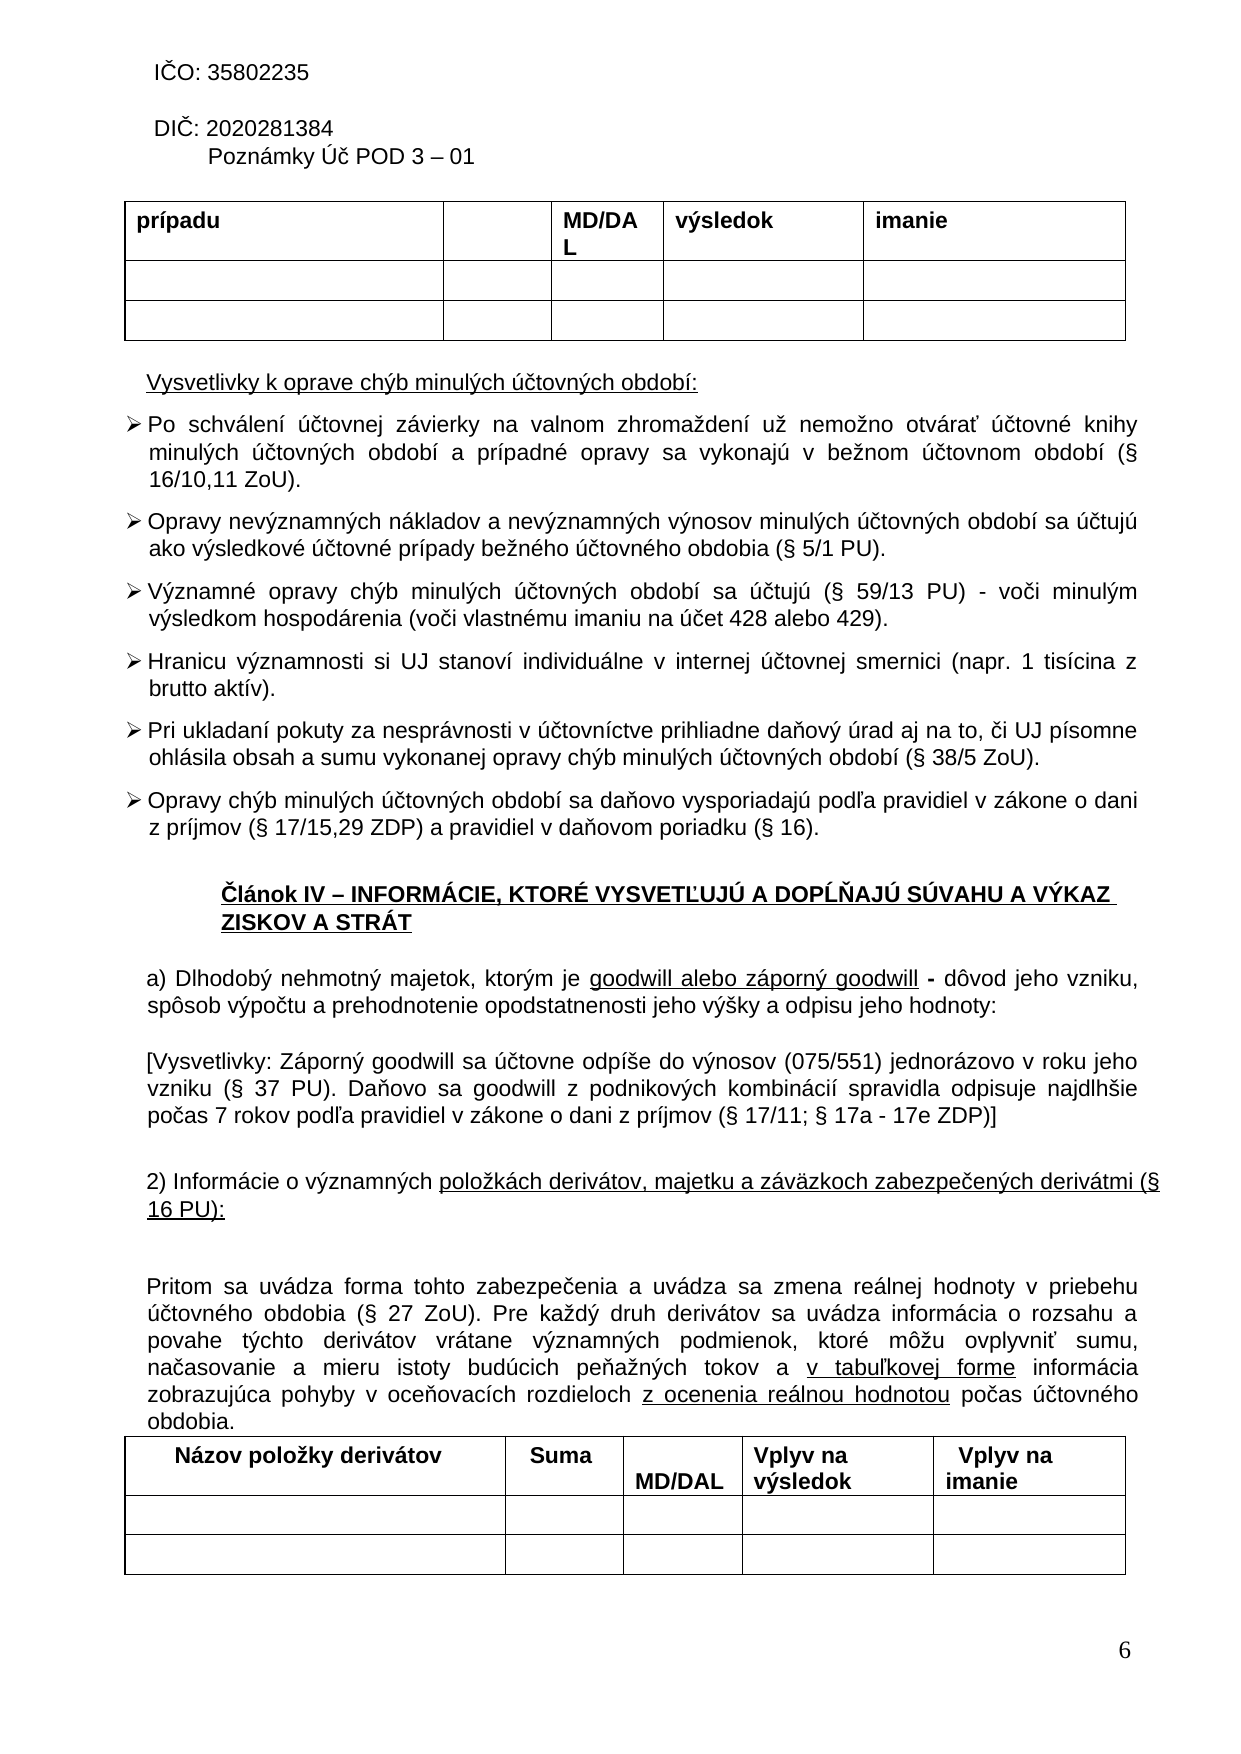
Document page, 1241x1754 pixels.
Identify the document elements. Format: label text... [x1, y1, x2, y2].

table_cell [624, 1496, 742, 1534]
table_header Vplyv na imanie [934, 1437, 1125, 1494]
text Vysvetlivky k oprave chýb minulých účtovných období: [146, 369, 1163, 395]
table_cell [552, 261, 663, 300]
table_cell [934, 1535, 1125, 1574]
table_header MD/DAL [624, 1437, 742, 1494]
table_cell [934, 1496, 1125, 1534]
table_cell [864, 261, 1125, 300]
table_header imanie [864, 202, 1125, 260]
table_cell [126, 1496, 505, 1534]
list Po schválení účtovnej závierky na valnom zhromaždení už nemožno otvárať účtovné knihy minulých účtovných období a prípadné opravy sa vykonajú v bežnom účtovnom období (§ 16/10,11 ZoU). [125, 411, 1138, 492]
list Významné opravy chýb minulých účtovných období sa účtujú (§ 59/13 PU) - voči minulým výsledkom hospodárenia (voči vlastnému imaniu na účet 428 alebo 429). [125, 578, 1138, 631]
table_cell [444, 261, 551, 300]
list Opravy nevýznamných nákladov a nevýznamných výnosov minulých účtovných období sa účtujú ako výsledkové účtovné prípady bežného účtovného obdobia (§ 5/1 PU). [125, 508, 1138, 562]
table_cell [624, 1535, 742, 1574]
text a) Dlhodobý nehmotný majetok, ktorým je goodwill alebo záporný goodwill - dôvod jeho vzniku, spôsob výpočtu a prehodnotenie opodstatnenosti jeho výšky a odpisu jeho hodnoty: [146, 965, 1138, 1019]
table_header výsledok [664, 202, 863, 260]
list Pri ukladaní pokuty za nesprávnosti v účtovníctve prihliadne daňový úrad aj na to, či UJ písomne ohlásila obsah a sumu vykonanej opravy chýb minulých účtovných období (§ 38/5 ZoU). [125, 717, 1138, 771]
text [Vysvetlivky: Záporný goodwill sa účtovne odpíše do výnosov (075/551) jednorázovo v roku jeho vzniku (§ 37 PU). Daňovo sa goodwill z podnikových kombinácií spravidla odpisuje najdlhšie počas 7 rokov podľa pravidiel v zákone o dani z príjmov (§ 17/11; § 17a - 17e ZDP)] [146, 1048, 1138, 1128]
table_cell [126, 261, 443, 300]
table_header MD/DAL [552, 202, 663, 260]
table_cell [864, 301, 1125, 340]
table_header Názov položky derivátov [126, 1437, 505, 1494]
table_cell [743, 1535, 933, 1574]
table_header Suma [506, 1437, 623, 1494]
list Opravy chýb minulých účtovných období sa daňovo vysporiadajú podľa pravidiel v zákone o dani z príjmov (§ 17/15,29 ZDP) a pravidiel v daňovom poriadku (§ 16). [125, 787, 1138, 840]
table_cell [126, 301, 443, 340]
table_cell [552, 301, 663, 340]
table_header [444, 202, 551, 260]
text Článok IV – INFORMÁCIE, KTORÉ VYSVETĽUJÚ A DOPĹŇAJÚ SÚVAHU A VÝKAZ ZISKOV A STRÁT [221, 881, 1186, 935]
table_cell [664, 261, 863, 300]
text Pritom sa uvádza forma tohto zabezpečenia a uvádza sa zmena reálnej hodnoty v priebehu účtovného obdobia (§ 27 ZoU). Pre každý druh derivátov sa uvádza informácia o rozsahu a povahe týchto derivátov vrátane významných podmienok, ktoré môžu ovplyvniť sumu, načasovanie a mieru istoty budúcich peňažných tokov a v tabuľkovej forme informácia zobrazujúca pohyby v oceňovacích rozdieloch z ocenenia reálnou hodnotou počas účtovného obdobia. [146, 1273, 1138, 1434]
table_cell [506, 1496, 623, 1534]
table_header Vplyv na výsledok [743, 1437, 933, 1494]
table_cell [743, 1496, 933, 1534]
table_header prípadu [126, 202, 443, 260]
table_cell [126, 1535, 505, 1574]
table_cell [444, 301, 551, 340]
table_cell [664, 301, 863, 340]
list Hranicu významnosti si UJ stanoví individuálne v internej účtovnej smernici (napr. 1 tisícina z brutto aktív). [125, 648, 1138, 701]
text 2) Informácie o významných položkách derivátov, majetku a záväzkoch zabezpečených derivátmi (§ 16 PU): [146, 1168, 1163, 1222]
table_cell [506, 1535, 623, 1574]
